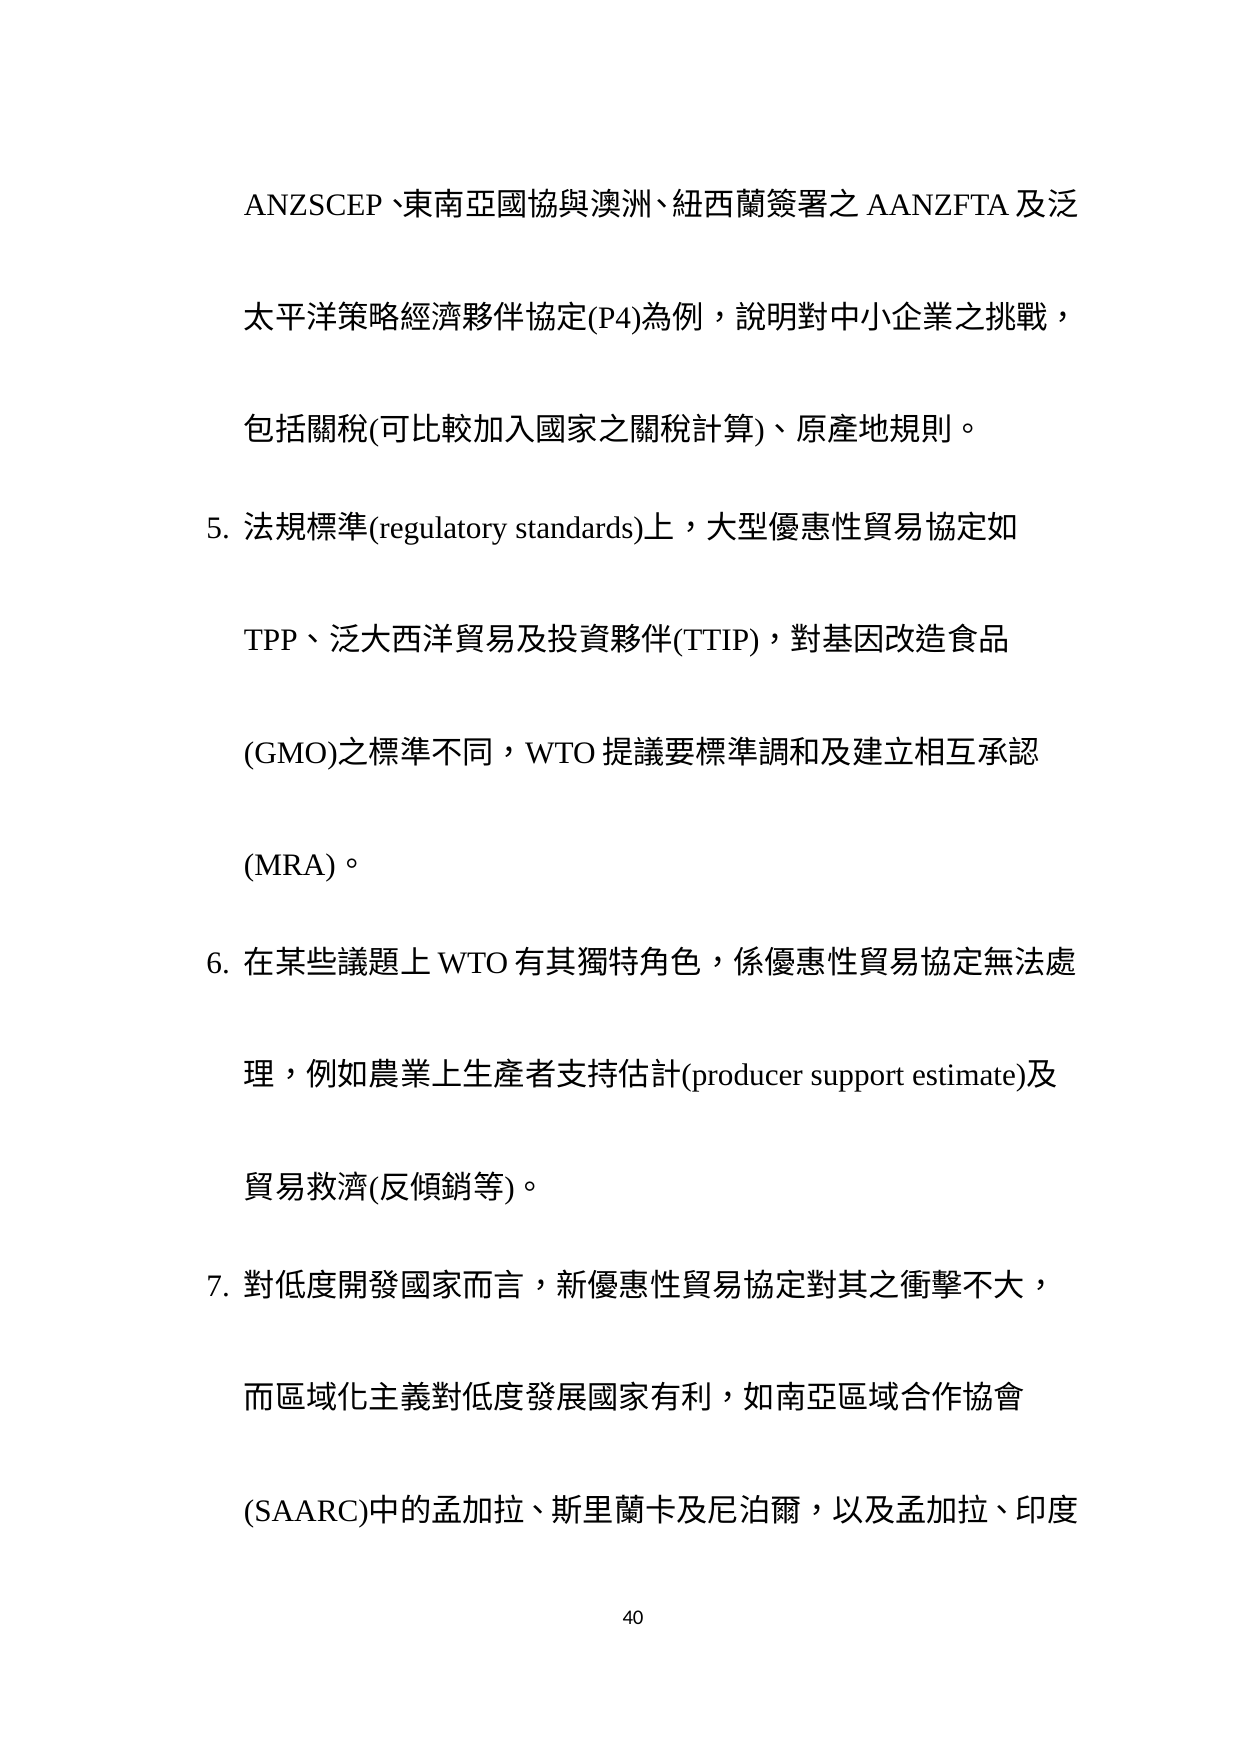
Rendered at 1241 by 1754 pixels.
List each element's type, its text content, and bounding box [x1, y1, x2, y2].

list 法規標準(regulatory standards)上，大型優惠性貿易協定如TPP、泛大西洋貿易及投資夥伴(TTIP)，對基因改造食品(GMO)之標準不同，WTO提議要標準調和及建立相互承認(MRA)。 [206, 487, 1078, 899]
list 對低度開發國家而言，新優惠性貿易協定對其之衝擊不大，而區域化主義對低度發展國家有利，如南亞區域合作協會(SAARC)中的孟加拉、斯里蘭卡及尼泊爾，以及孟加拉、印度、緬甸、斯里蘭卡、泰國經濟合作協議(BIMSTEC)。 [206, 1245, 1078, 1545]
list 在某些議題上WTO有其獨特角色，係優惠性貿易協定無法處理，例如農業上生產者支持估計(producer support estimate)及貿易救濟(反傾銷等)。 [206, 922, 1078, 1222]
list ANZSCEP、東南亞國協與澳洲、紐西蘭簽署之AANZFTA及泛太平洋策略經濟夥伴協定(P4)為例，說明對中小企業之挑戰，包括關稅(可比較加入國家之關稅計算)、原產地規則。 [206, 164, 1078, 464]
